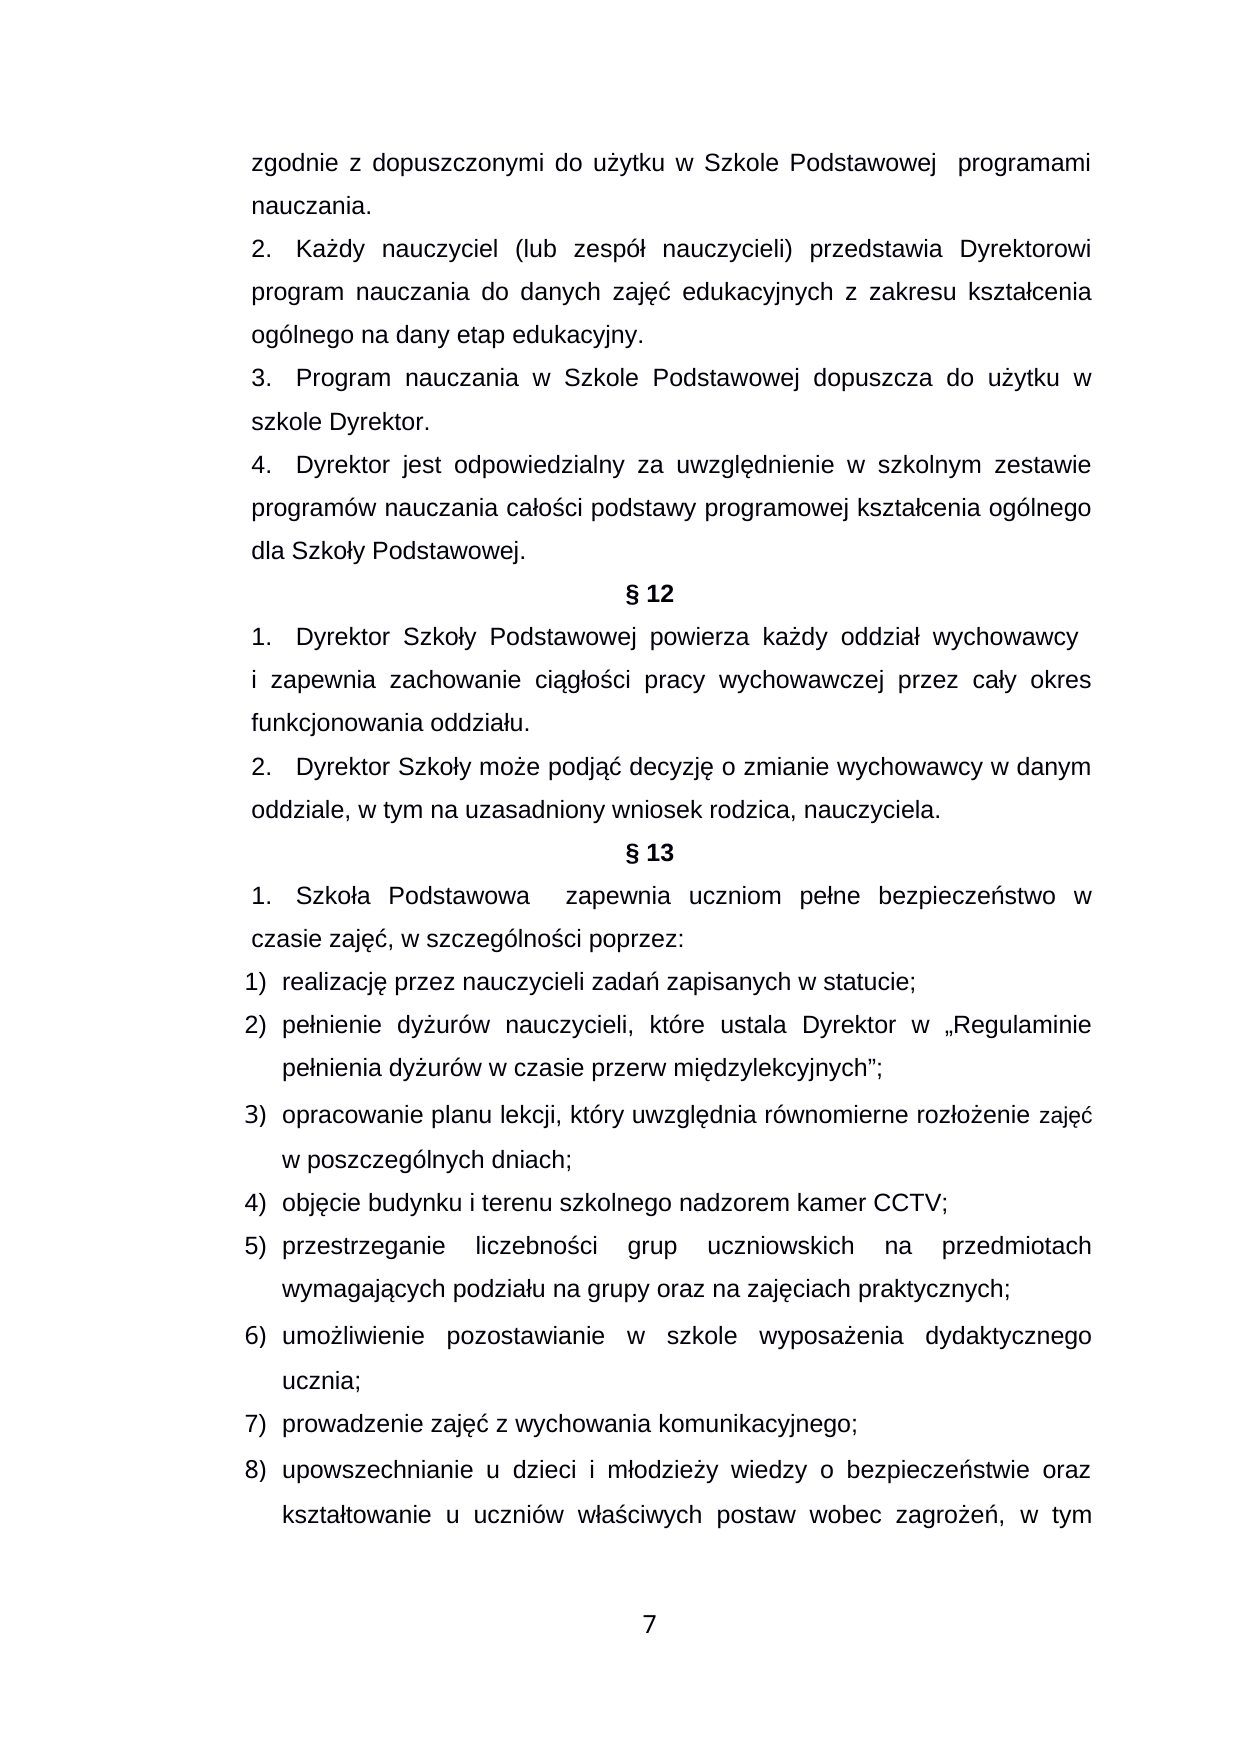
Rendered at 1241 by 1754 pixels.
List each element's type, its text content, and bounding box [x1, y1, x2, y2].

list Szkoła Podstawowa zapewnia uczniom pełne bezpieczeństwo w czasie zajęć, w szczególności poprzez: [251, 881, 1092, 953]
list Każdy nauczyciel (lub zespół nauczycieli) przedstawia Dyrektorowi program nauczania do danych zajęć edukacyjnych z zakresu kształcenia ogólnego na dany etap edukacyjny. [251, 234, 1092, 349]
list opracowanie planu lekcji, który uwzględnia równomierne rozłożenie zajęć w poszczególnych dniach; [244, 1096, 1092, 1174]
list przestrzeganie liczebności grup uczniowskich na przedmiotach wymagających podziału na grupy oraz na zajęciach praktycznych; [244, 1231, 1092, 1303]
list pełnienie dyżurów nauczycieli, które ustala Dyrektor w „Regulaminie pełnienia dyżurów w czasie przerw międzylekcyjnych”; [244, 1010, 1092, 1082]
list realizację przez nauczycieli zadań zapisanych w statucie; [244, 967, 1092, 996]
list upowszechnianie u dzieci i młodzieży wiedzy o bezpieczeństwie oraz kształtowanie u uczniów właściwych postaw wobec zagrożeń, w tym [244, 1452, 1092, 1529]
text § 13 [207, 838, 1092, 866]
list Dyrektor Szkoły Podstawowej powierza każdy oddział wychowawcy i zapewnia zachowanie ciągłości pracy wychowawczej przez cały okres funkcjonowania oddziału. [251, 622, 1092, 737]
list objęcie budynku i terenu szkolnego nadzorem kamer CCTV; [244, 1188, 1092, 1217]
list Dyrektor Szkoły może podjąć decyzję o zmianie wychowawcy w danym oddziale, w tym na uzasadniony wniosek rodzica, nauczyciela. [251, 751, 1092, 823]
list Program nauczania w Szkole Podstawowej dopuszcza do użytku w szkole Dyrektor. [251, 363, 1092, 435]
list Dyrektor jest odpowiedzialny za uwzględnienie w szkolnym zestawie programów nauczania całości podstawy programowej kształcenia ogólnego dla Szkoły Podstawowej. [251, 449, 1092, 564]
text § 12 [207, 579, 1092, 608]
list prowadzenie zajęć z wychowania komunikacyjnego; [244, 1409, 1092, 1438]
list zgodnie z dopuszczonymi do użytku w Szkole Podstawowej programami nauczania. [251, 148, 1092, 219]
list umożliwienie pozostawianie w szkole wyposażenia dydaktycznego ucznia; [244, 1317, 1092, 1394]
